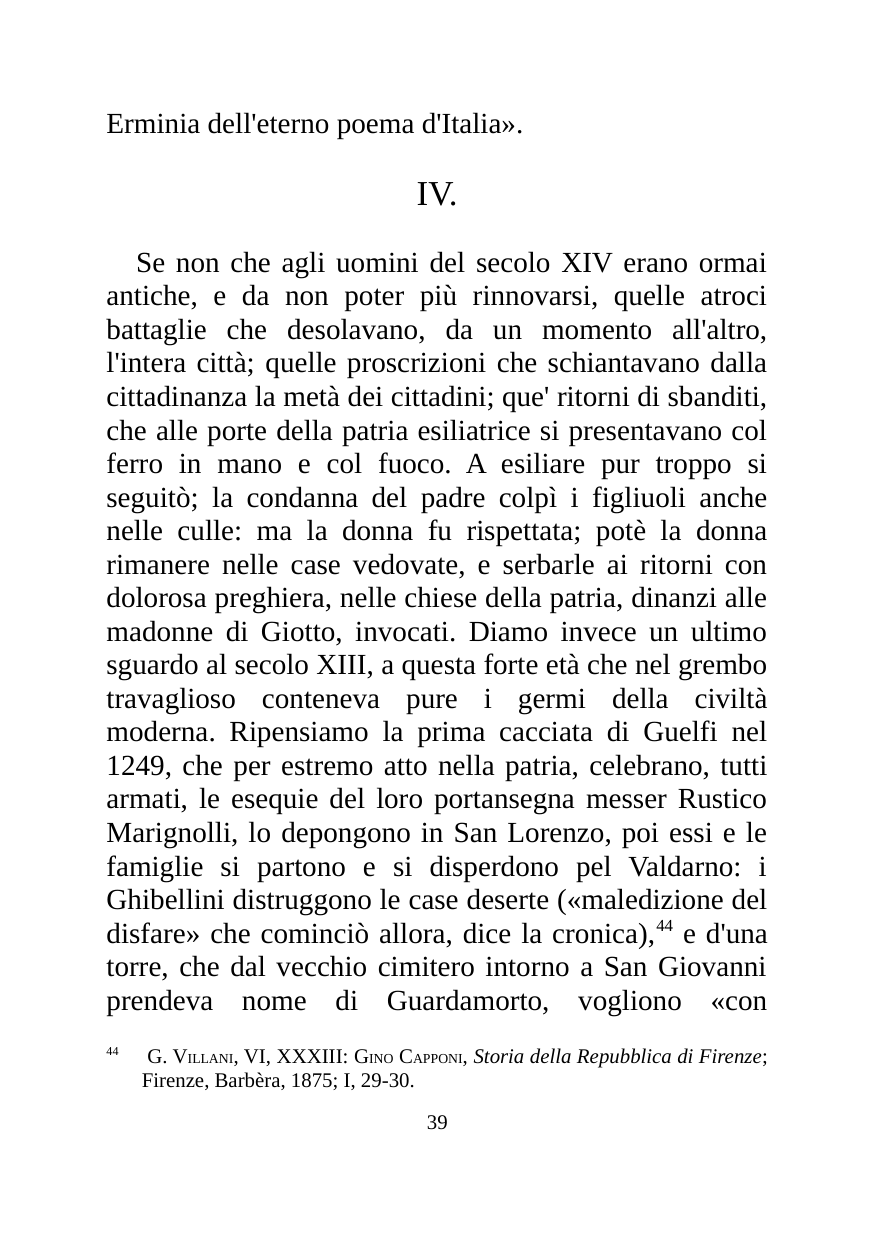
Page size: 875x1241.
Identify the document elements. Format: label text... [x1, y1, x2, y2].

text G. Villani, VI, XXXIII: Gino Capponi, Storia della Repubblica di Firenze; Firenze, Barbèra, 1875; I, 29-30. [106, 1044, 768, 1092]
subtitle IV. [106, 172, 768, 212]
text Se non che agli uomini del secolo XIV erano ormai antiche, e da non poter più rinnovarsi, quelle atroci battaglie che desolavano, da un momento all'altro, l'intera città; quelle proscrizioni che schiantavano dalla cittadinanza la metà dei cittadini; que' ritorni di sbanditi, che alle porte della patria esiliatrice si presentavano col ferro in mano e col fuoco. A esiliare pur troppo si seguitò; la condanna del padre colpì i figliuoli anche nelle culle: ma la donna fu rispettata; potè la donna rimanere nelle case vedovate, e serbarle ai ritorni con dolorosa preghiera, nelle chiese della patria, dinanzi alle madonne di Giotto, invocati. Diamo invece un ultimo sguardo al secolo XIII, a questa forte età che nel grembo travaglioso conteneva pure i germi della civiltà moderna. Ripensiamo la prima cacciata di Guelfi nel 1249, che per estremo atto nella patria, celebrano, tutti armati, le esequie del loro portansegna messer Rustico Marignolli, lo depongono in San Lorenzo, poi essi e le famiglie si partono e si disperdono pel Valdarno: i Ghibellini distruggono le case deserte («maledizione del disfare» che cominciò allora, dice la cronica), e d'una torre, che dal vecchio cimitero intorno a San Giovanni prendeva nome di Guardamorto, vogliono «con maggiore empiezza», parole sempre della cronica, vogliono far rovina addosso alla chiesa e battistero, [23] come guelfa anche lei, perchè ritrovo ab antico, e fonte di vita e riposo in morte, di Guelfi. E nella seconda cacciata, dopo Montaperti, «arriva in Fiorenza», lasciamo ancora parlare la cronica, «la novella della dolorosa isconfitta; e tornando i miseri fuggitivi, si leva il pianto d'uomini e di femmine sì grande, che va sino al cielo; imperciocchè non avea casa niuna in Fiorenza, nè piccola nè grande, che non vi rimanesse uomo morto o preso.... I Guelfi, sanza altro comiato, colle loro famiglie, piagnendo, uscirono di Fiorenza e andaronsene a Lucca....»: fu una città che si riversava in un'altra. I vincitori, con le masnade tedesche, rientrano in patria, e dentro e fuori delle mura la demoliscono mezza. Strappano perfino rabbiosamente dalle chiese le arche sepolcrali e le ossa dei Guelfi: e se oggi un Aldobrandino Ottobuoni, cittadino integerrimo che ai nostri vecchi parve l'imagine del «buono romano Fabrizio», non ha più la sua tomba in quella che allora era Santa Reparata, si deve a quei sacrilegî; a omissione, non a reverenza, si deve, che del portansegna Marignolli sia rimasta in San Lorenzo con le ceneri la pietra del sepolcro domestico. Se Fiorenza non fu «tolta via» tuttaquanta, ognun sa che fu virtù e gloria di un uomo. Ma a quei rifugiati in Lucca, che strazio l'udire, impotenti a ripararvi, la rovina delle loro case, delle loro memorie, dell'avvenire de' loro figliuoli! che furore negli uomini! che lacrime cocenti si saranno serrate nel cuore quelle misere donne! Poi, rivolta fortuna, successero le vendette guelfe, meno atroci ma più lente, più intime, più continuate, poichè durarono quanto durò la repubblica, dove il nome ghibellino rimase all'odio comune anche quando più non sussisteva la cosa. Confiscati, distribuiti, dispersi gli averi, i possessi delle famiglie ghibelline, come si distrugge il [24] nido d'una bestia feroce; gli Uberti, votati a esilio perpetuo, e nelle orazioni de' Guelfi supplicato Dio che si degni di sradicarli; i Santi stessi, se del loro sangue, rimossi dall'altare; vietato di contrar matrimonio coi conti Guidi e altrettali signori di contado, e i figliuoli di siffatte unioni sentenziati bastardi: insomma, una scomunica dalla convivenza sociale, che accompagna l'anatema con che la Chiesa li separa dal suo grembo. Sotto questa bufera di persecuzione, i più de' Ghibellini cedevano, e, per ritornare o rimaner cittadini, si facevano Guelfi. Quasi soli i discendenti di Farinata rimasero fedeli alla parte degli avi loro: portarono superbamente per le terre d'Italia la propria condanna e la propria fermezza; pagarono intrepidi, sotto la mannaia guelfa, il debito, com'essi stessi lo chiamarono, lasciato loro da' padri; «non mutarono aspetto, non mosser collo, non piegarono costa», quale Dante, fra le tombe di Dite, avea veduto giganteggiare il loro avo magnanimo, co' suoi eretici ghibellini, col suo imperator Federigo. [106, 245, 768, 1016]
text Erminia dell'eterno poema d'Italia». [106, 106, 768, 140]
